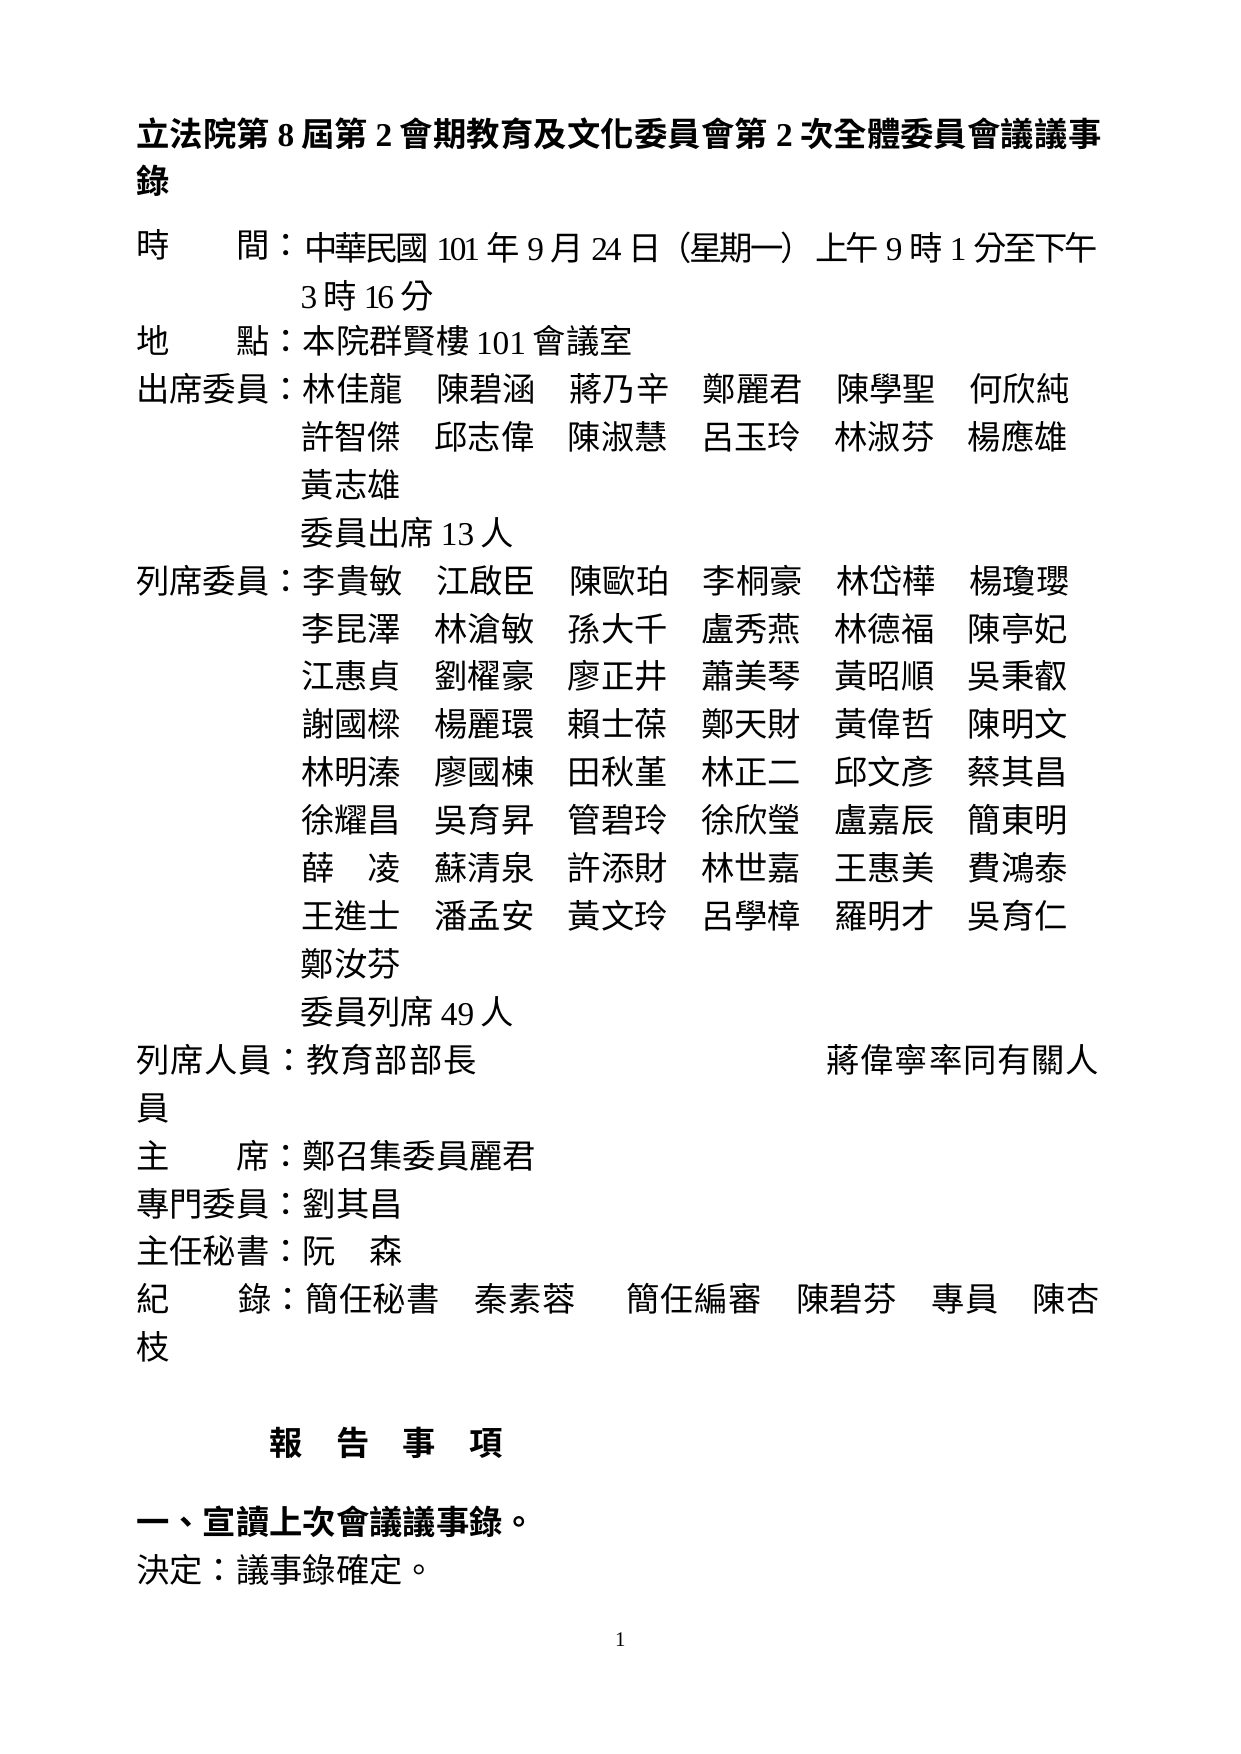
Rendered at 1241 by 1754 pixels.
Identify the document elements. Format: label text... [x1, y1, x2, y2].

text 主 席：鄭召集委員麗君 [136, 1133, 1102, 1181]
text 謝國樑 楊麗環 賴士葆 鄭天財 黃偉哲 陳明文 [301, 701, 1102, 749]
text 列席委員：李貴敏 江啟臣 陳歐珀 李桐豪 林岱樺 楊瓊瓔 [136, 558, 1102, 606]
text 立法院第8屆第2會期教育及文化委員會第2次全體委員會議議事錄 [136, 108, 1102, 203]
text 出席委員：林佳龍 陳碧涵 蔣乃辛 鄭麗君 陳學聖 何欣純 [136, 366, 1102, 414]
text 鄭汝芬 [301, 941, 1102, 989]
text 李昆澤 林滄敏 孫大千 盧秀燕 林德福 陳亭妃 [301, 606, 1102, 653]
text 薛 凌 蘇清泉 許添財 林世嘉 王惠美 費鴻泰 [301, 845, 1102, 893]
text 林明溱 廖國棟 田秋堇 林正二 邱文彥 蔡其昌 [301, 749, 1102, 797]
text 江惠貞 劉櫂豪 廖正井 蕭美琴 黃昭順 吳秉叡 [301, 653, 1102, 701]
text 許智傑 邱志偉 陳淑慧 呂玉玲 林淑芬 楊應雄 [301, 414, 1102, 462]
text 王進士 潘孟安 黃文玲 呂學樟 羅明才 吳育仁 [301, 893, 1102, 941]
text 報 告 事 項 [136, 1420, 1102, 1468]
text 列席人員：教育部部長 蔣偉寧率同有關人員 [136, 1037, 1102, 1133]
text 地 點：本院群賢樓101會議室 [136, 318, 1102, 366]
text 時 間：中華民國101年9月24日（星期一）上午9時1分至下午3時16分 [136, 222, 1102, 318]
text 紀 錄：簡任秘書 秦素蓉 簡任編審 陳碧芬 專員 陳杏枝 [136, 1276, 1102, 1372]
text 委員列席49人 [301, 989, 1102, 1037]
text 一、宣讀上次會議議事錄。 [136, 1499, 1104, 1547]
text 徐耀昌 吳育昇 管碧玲 徐欣瑩 盧嘉辰 簡東明 [301, 797, 1102, 845]
text 委員出席13人 [301, 510, 1102, 558]
text 主任秘書：阮 森 [136, 1228, 1102, 1276]
text 專門委員：劉其昌 [136, 1181, 1102, 1228]
text 黃志雄 [301, 462, 1102, 510]
text 決定：議事錄確定。 [136, 1547, 1104, 1595]
